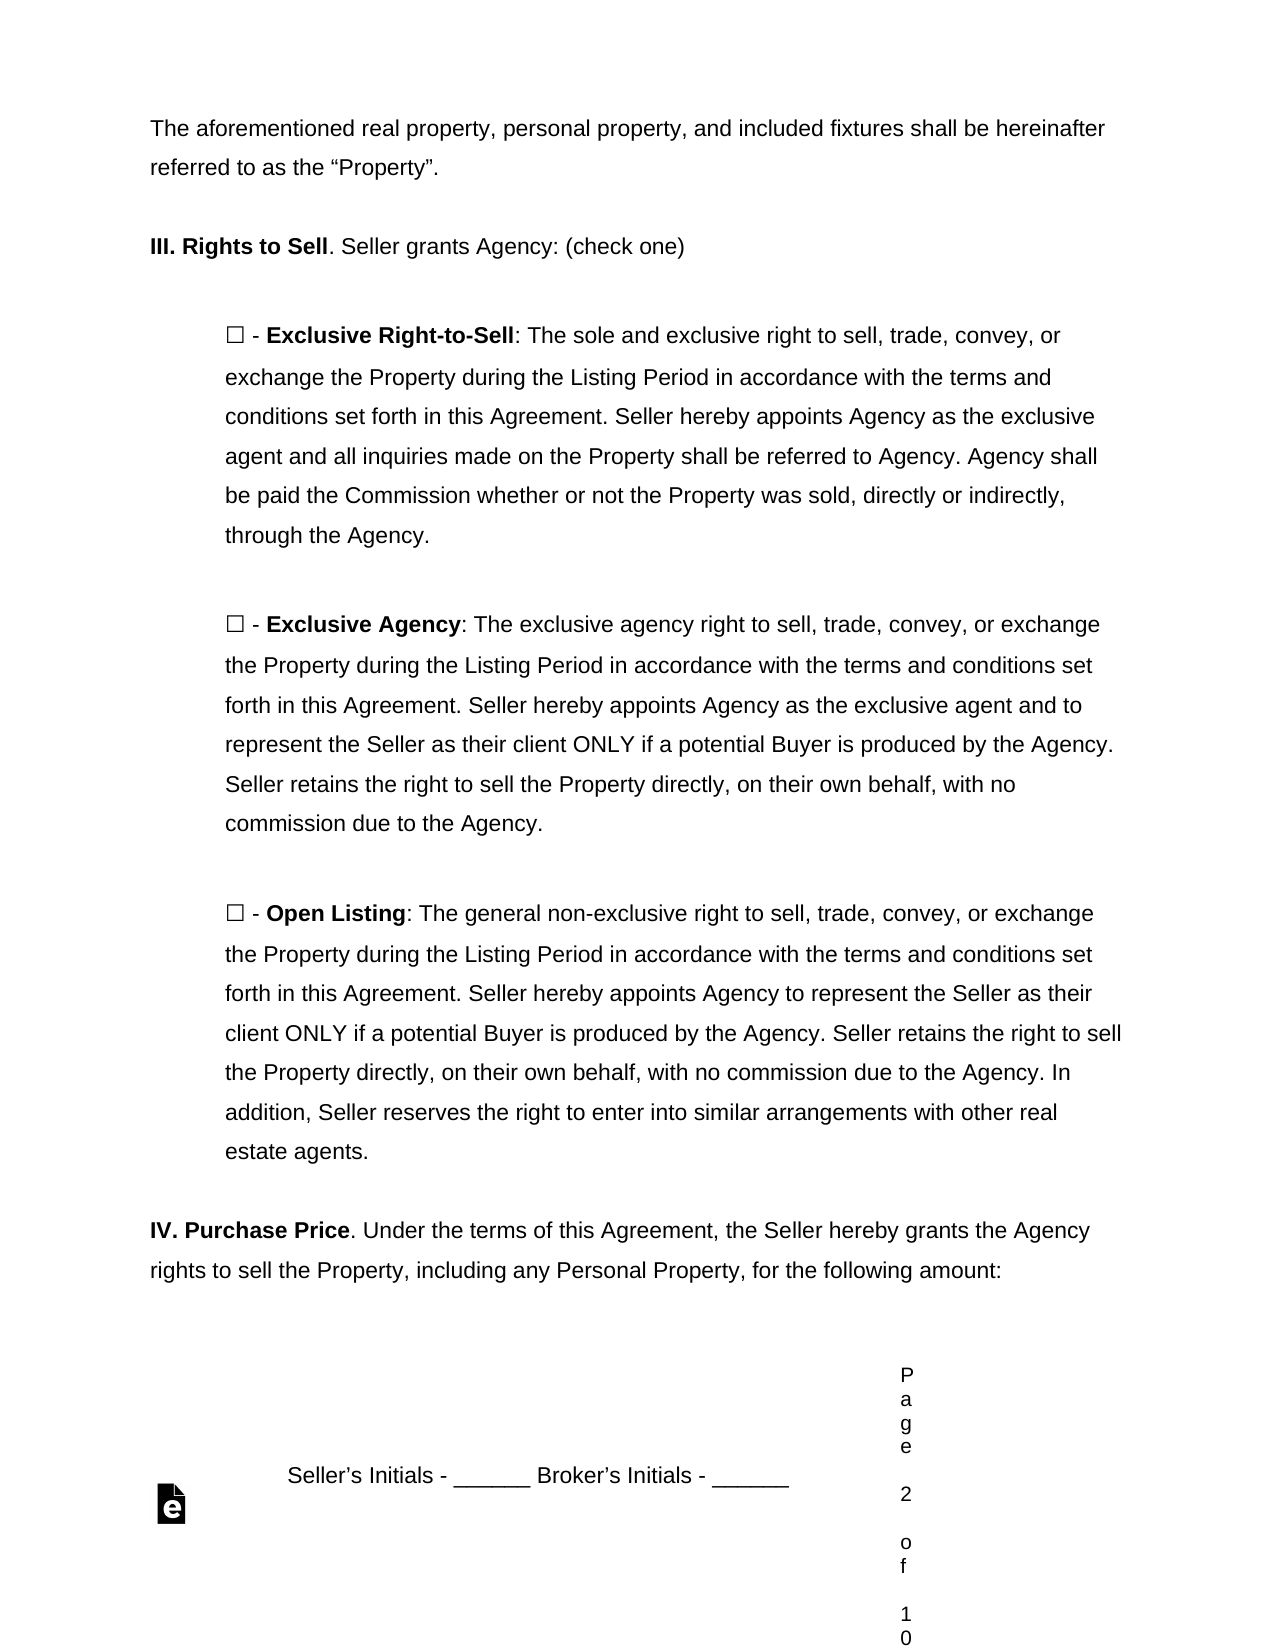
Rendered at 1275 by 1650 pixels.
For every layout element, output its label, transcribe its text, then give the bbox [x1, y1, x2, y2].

text The aforementioned real property, personal property, and included fixtures shall be hereinafter referred to as the “Property”. [150, 114, 1125, 180]
text ☐ - Open Listing: The general non-exclusive right to sell, trade, convey, or exchange the Property during the Listing Period in accordance with the terms and conditions set forth in this Agreement. Seller hereby appoints Agency to represent the Seller as their client ONLY if a potential Buyer is produced by the Agency. Seller retains the right to sell the Property directly, on their own behalf, with no commission due to the Agency. In addition, Seller reserves the right to enter into similar arrangements with other real estate agents. [225, 897, 1125, 1165]
text ☐ - Exclusive Agency: The exclusive agency right to sell, trade, convey, or exchange the Property during the Listing Period in accordance with the terms and conditions set forth in this Agreement. Seller hereby appoints Agency as the exclusive agent and to represent the Seller as their client ONLY if a potential Buyer is produced by the Agency. Seller retains the right to sell the Property directly, on their own behalf, with no commission due to the Agency. [225, 608, 1125, 837]
text III. Rights to Sell. Seller grants Agency: (check one) [150, 233, 1125, 259]
text IV. Purchase Price. Under the terms of this Agreement, the Seller hereby grants the Agency rights to sell the Property, including any Personal Property, for the following amount: [150, 1217, 1125, 1283]
text ☐ - Exclusive Right-to-Sell: The sole and exclusive right to sell, trade, convey, or exchange the Property during the Listing Period in accordance with the terms and conditions set forth in this Agreement. Seller hereby appoints Agency as the exclusive agent and all inquiries made on the Property shall be referred to Agency. Agency shall be paid the Commission whether or not the Property was sold, directly or indirectly, through the Agency. [225, 319, 1125, 548]
